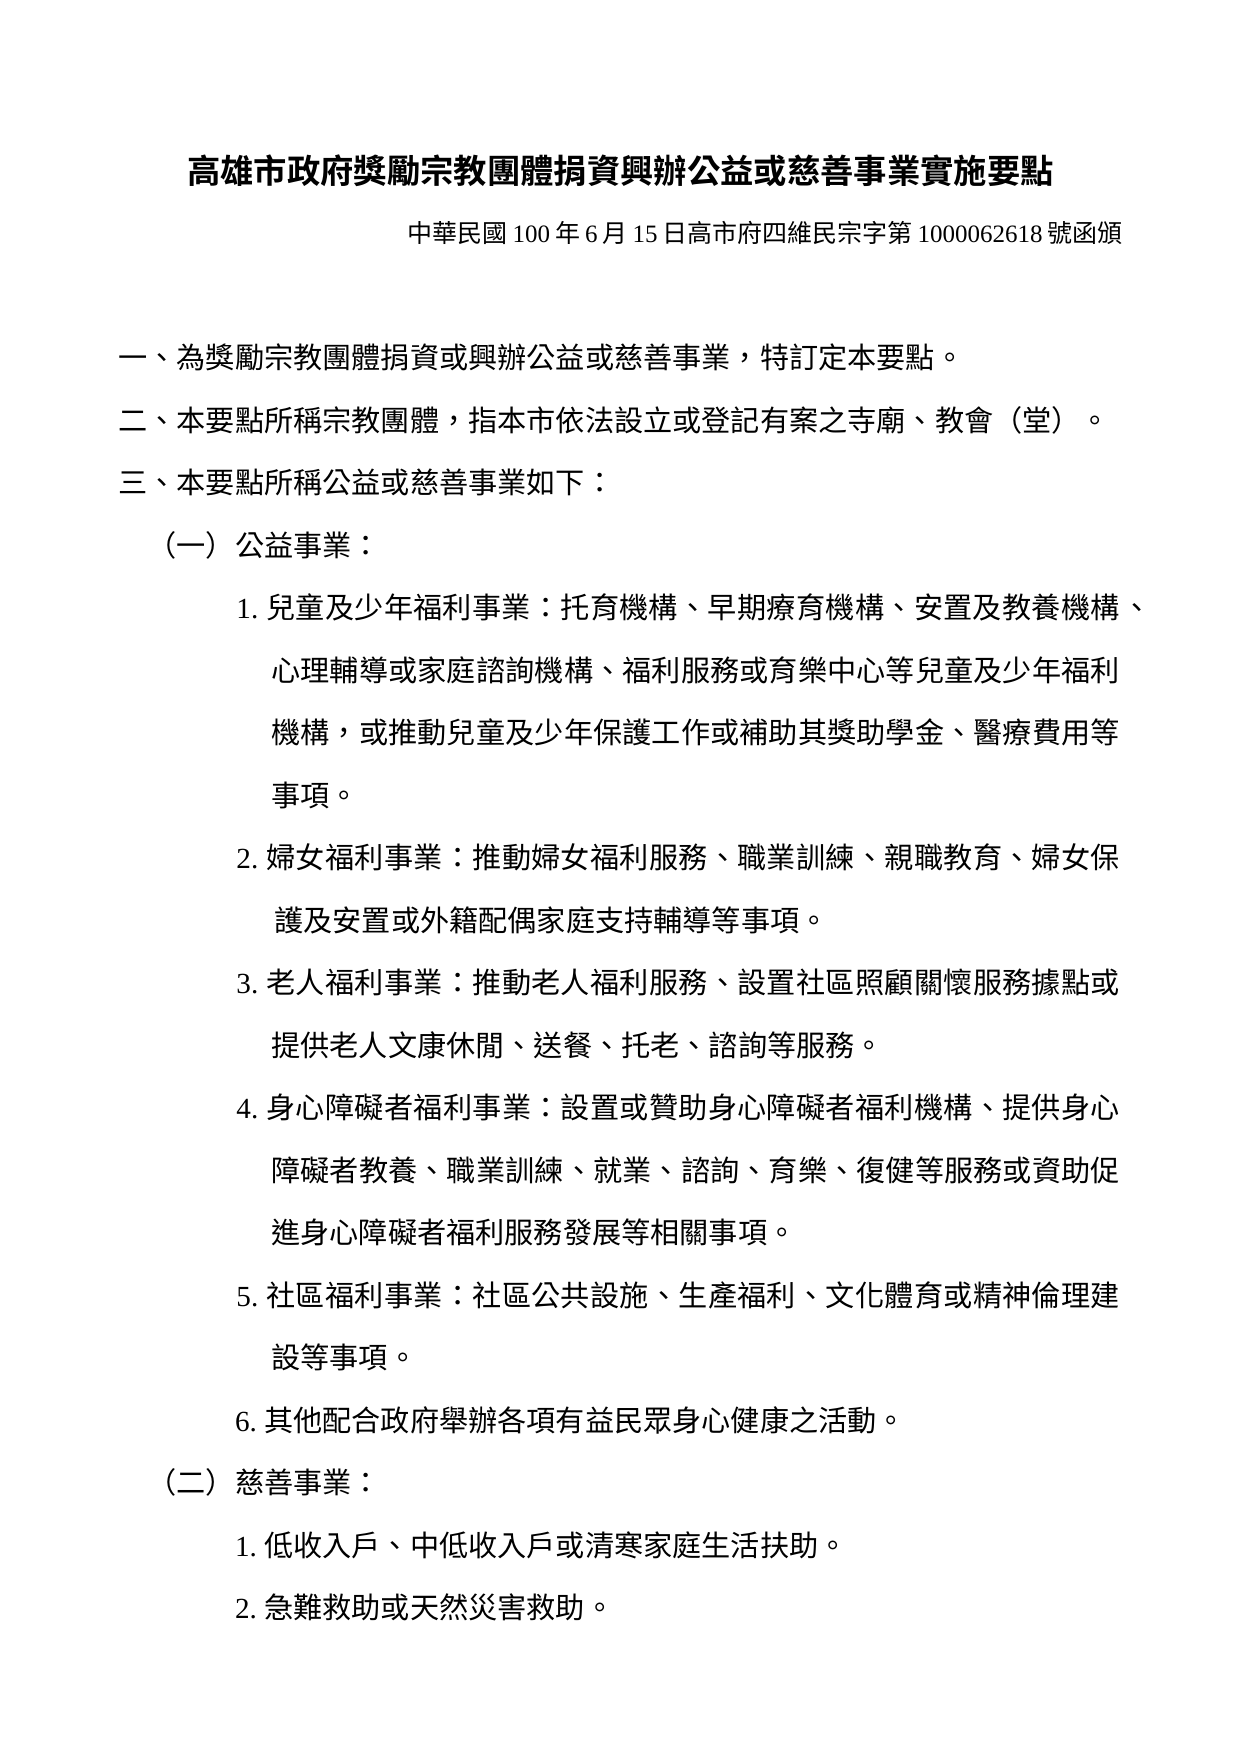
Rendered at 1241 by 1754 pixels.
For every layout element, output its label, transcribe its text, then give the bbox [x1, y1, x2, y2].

text 5. 社區福利事業：社區公共設施、生產福利、文化體育或精神倫理建設等事項。 [118, 1252, 1122, 1377]
text 中華民國100年6月15日高市府四維民宗字第1000062618號函頒 [118, 189, 1122, 252]
text 3. 老人福利事業：推動老人福利服務、設置社區照顧關懷服務據點或提供老人文康休閒、送餐、托老、諮詢等服務。 [118, 939, 1122, 1064]
text 三、本要點所稱公益或慈善事業如下： [118, 439, 1122, 502]
text （一）公益事業： [118, 502, 1122, 564]
text 1. 兒童及少年福利事業：托育機構、早期療育機構、安置及教養機構、心理輔導或家庭諮詢機構、福利服務或育樂中心等兒童及少年福利機構，或推動兒童及少年保護工作或補助其獎助學金、醫療費用等事項。 [118, 564, 1122, 814]
text （二）慈善事業： [118, 1439, 1122, 1502]
text 1. 低收入戶、中低收入戶或清寒家庭生活扶助。 [118, 1502, 1122, 1564]
text 2. 急難救助或天然災害救助。 [118, 1564, 1122, 1627]
text 2. 婦女福利事業：推動婦女福利服務、職業訓練、親職教育、婦女保護及安置或外籍配偶家庭支持輔導等事項。 [118, 814, 1122, 939]
text 高雄市政府獎勵宗教團體捐資興辦公益或慈善事業實施要點 [118, 127, 1122, 189]
text 6. 其他配合政府舉辦各項有益民眾身心健康之活動。 [118, 1377, 1122, 1439]
text 一、為獎勵宗教團體捐資或興辦公益或慈善事業，特訂定本要點。 [118, 314, 1122, 377]
text 二、本要點所稱宗教團體，指本市依法設立或登記有案之寺廟、教會（堂）。 [118, 377, 1122, 439]
text 4. 身心障礙者福利事業：設置或贊助身心障礙者福利機構、提供身心障礙者教養、職業訓練、就業、諮詢、育樂、復健等服務或資助促進身心障礙者福利服務發展等相關事項。 [118, 1064, 1122, 1252]
